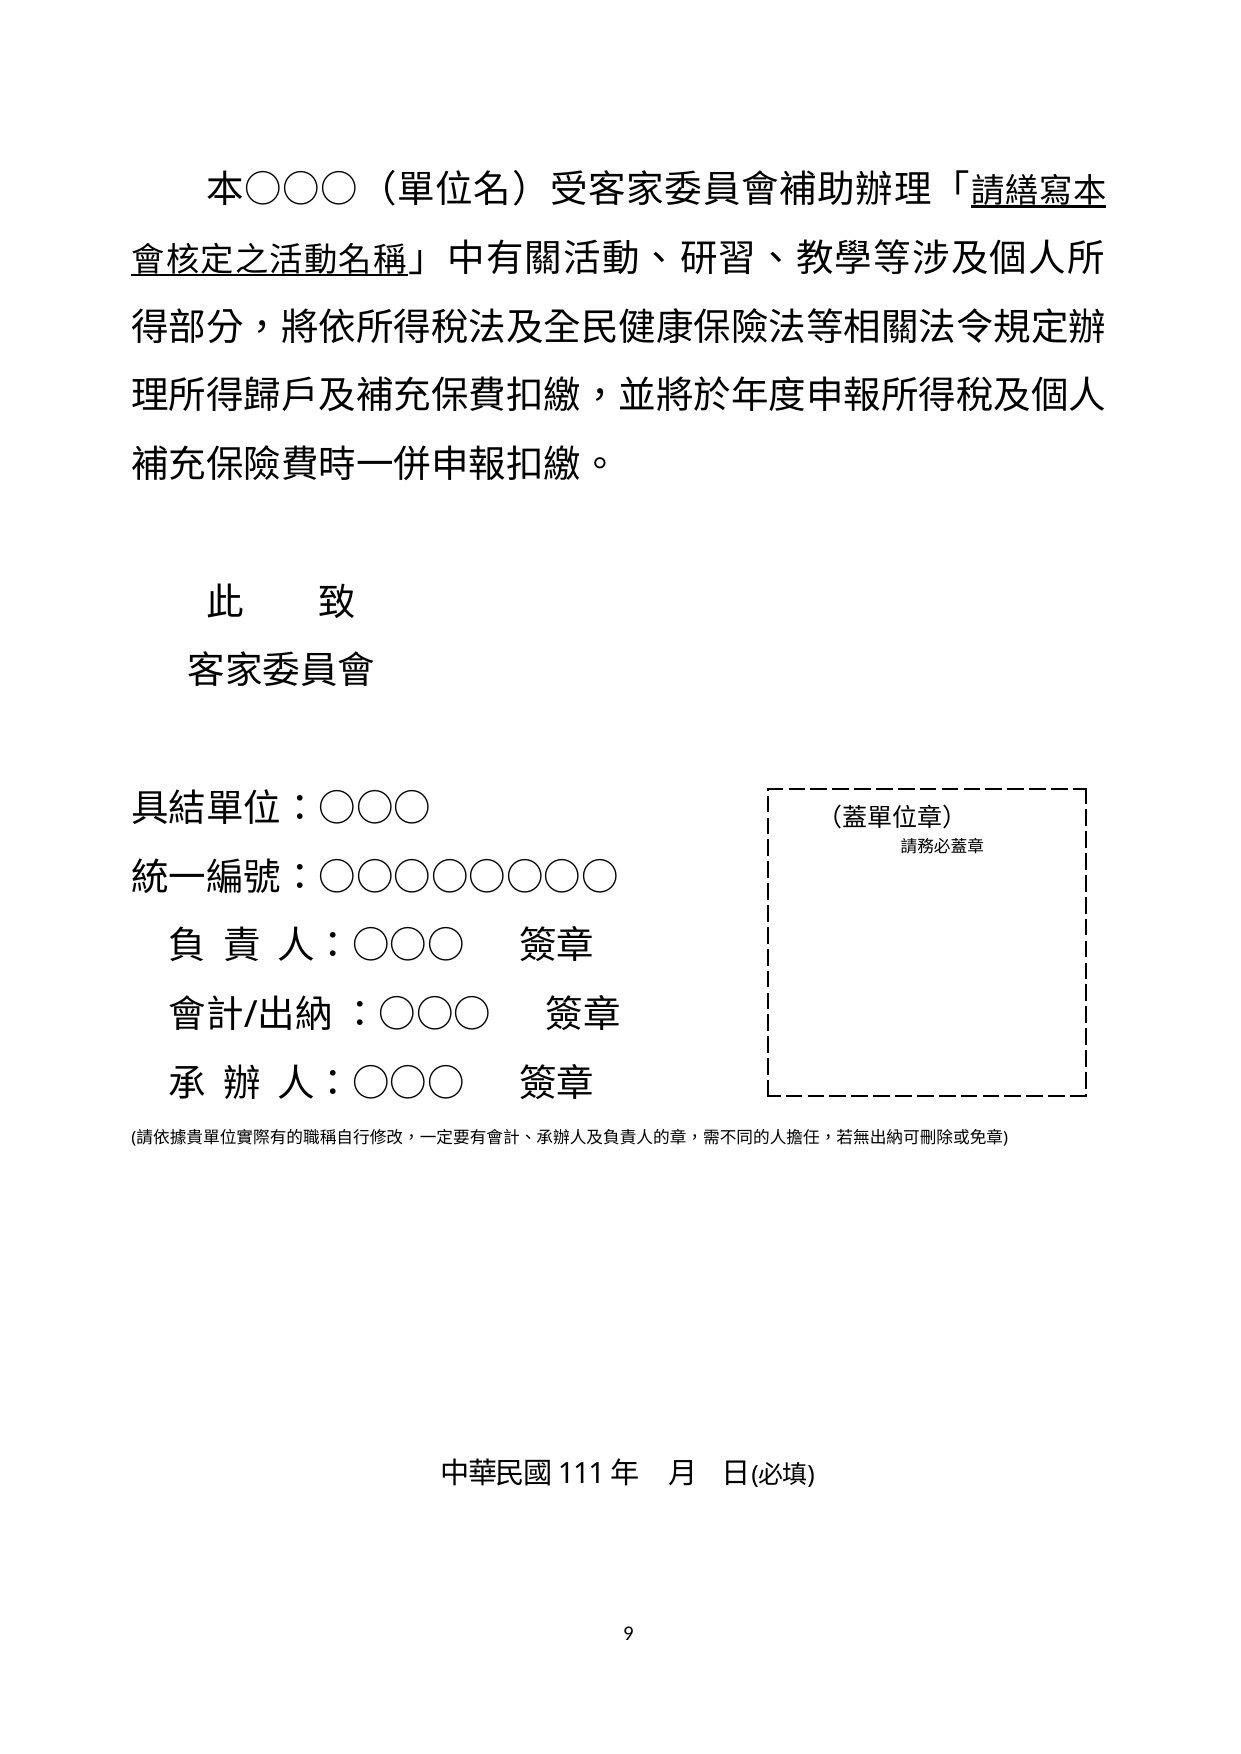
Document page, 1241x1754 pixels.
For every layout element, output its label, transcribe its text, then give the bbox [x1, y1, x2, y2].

text (請依據貴單位實際有的職稱自行修改，一定要有會計、承辦人及負責人的章，需不同的人擔任，若無出納可刪除或免章) [131, 1110, 1022, 1152]
text 具結單位：○○○ [131, 766, 918, 835]
text 統一編號：○○○○○○○○ [131, 835, 918, 904]
text 負 責 人：○○○ 簽章 [131, 904, 918, 973]
text 會計/出納 ：○○○ 簽章 [131, 973, 918, 1041]
text （蓋單位章） [784, 797, 1070, 833]
text 承 辦 人：○○○ 簽章 [131, 1041, 918, 1110]
text 請務必蓋章 [784, 833, 1070, 857]
text 本○○○（單位名）受客家委員會補助辦理「請繕寫本會核定之活動名稱」中有關活動、研習、教學等涉及個人所得部分，將依所得稅法及全民健康保險法等相關法令規定辦理所得歸戶及補充保費扣繳，並將於年度申報所得稅及個人補充保險費時一併申報扣繳。 [131, 148, 1106, 491]
text 中華民國 111年 月 日(必填) [131, 1450, 1125, 1492]
text 客家委員會 [131, 629, 918, 698]
text 此 致 [131, 560, 918, 629]
